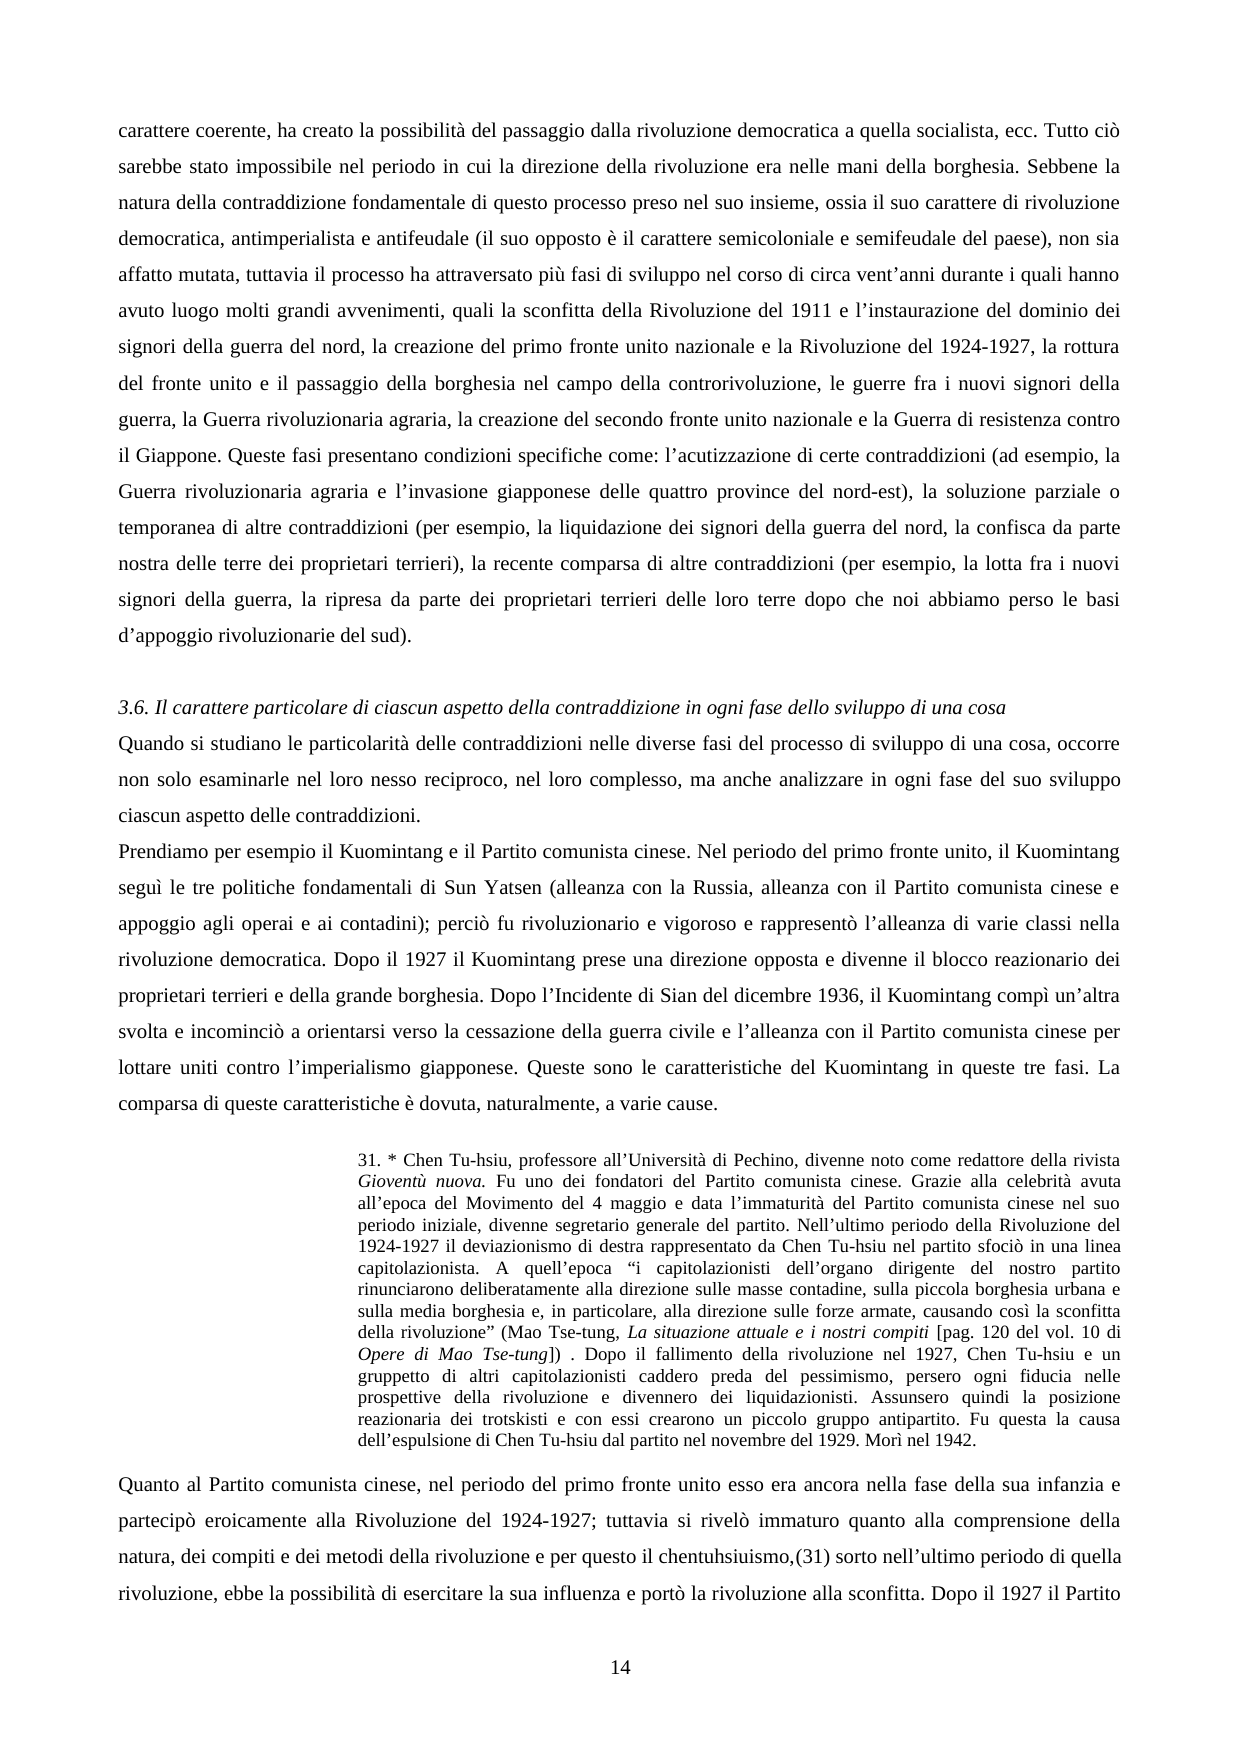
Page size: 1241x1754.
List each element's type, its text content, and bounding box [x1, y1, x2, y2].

text Quando si studiano le particolarità delle contraddizioni nelle diverse fasi del processo di sviluppo di una cosa, occorre non solo esaminarle nel loro nesso reciproco, nel loro complesso, ma anche analizzare in ogni fase del suo sviluppo ciascun aspetto delle contraddizioni. [118, 731, 1122, 827]
text 31. * Chen Tu-hsiu, professore all’Università di Pechino, divenne noto come redattore della rivista Gioventù nuova. Fu uno dei fondatori del Partito comunista cinese. Grazie alla celebrità avuta all’epoca del Movimento del 4 maggio e data l’immaturità del Partito comunista cinese nel suo periodo iniziale, divenne segretario generale del partito. Nell’ultimo periodo della Rivoluzione del 1924-1927 il deviazionismo di destra rappresentato da Chen Tu-hsiu nel partito sfociò in una linea capitolazionista. A quell’epoca “i capitolazionisti dell’organo dirigente del nostro partito rinunciarono deliberatamente alla direzione sulle masse contadine, sulla piccola borghesia urbana e sulla media borghesia e, in particolare, alla direzione sulle forze armate, causando così la sconfitta della rivoluzione” (Mao Tse-tung, La situazione attuale e i nostri compiti [pag. 120 del vol. 10 di Opere di Mao Tse-tung]) . Dopo il fallimento della rivoluzione nel 1927, Chen Tu-hsiu e un gruppetto di altri capitolazionisti caddero preda del pessimismo, persero ogni fiducia nelle prospettive della rivoluzione e divennero dei liquidazionisti. Assunsero quindi la posizione reazionaria dei trotskisti e con essi crearono un piccolo gruppo antipartito. Fu questa la causa dell’espulsione di Chen Tu-hsiu dal partito nel novembre del 1929. Morì nel 1942. [358, 1149, 1122, 1451]
text 3.6. Il carattere particolare di ciascun aspetto della contraddizione in ogni fase dello sviluppo di una cosa [118, 695, 1122, 719]
text carattere coerente, ha creato la possibilità del passaggio dalla rivoluzione democratica a quella socialista, ecc. Tutto ciò sarebbe stato impossibile nel periodo in cui la direzione della rivoluzione era nelle mani della borghesia. Sebbene la natura della contraddizione fondamentale di questo processo preso nel suo insieme, ossia il suo carattere di rivoluzione democratica, antimperialista e antifeudale (il suo opposto è il carattere semicoloniale e semifeudale del paese), non sia affatto mutata, tuttavia il processo ha attraversato più fasi di sviluppo nel corso di circa vent’anni durante i quali hanno avuto luogo molti grandi avvenimenti, quali la sconfitta della Rivoluzione del 1911 e l’instaurazione del dominio dei signori della guerra del nord, la creazione del primo fronte unito nazionale e la Rivoluzione del 1924-1927, la rottura del fronte unito e il passaggio della borghesia nel campo della controrivoluzione, le guerre fra i nuovi signori della guerra, la Guerra rivoluzionaria agraria, la creazione del secondo fronte unito nazionale e la Guerra di resistenza contro il Giappone. Queste fasi presentano condizioni specifiche come: l’acutizzazione di certe contraddizioni (ad esempio, la Guerra rivoluzionaria agraria e l’invasione giapponese delle quattro province del nord-est), la soluzione parziale o temporanea di altre contraddizioni (per esempio, la liquidazione dei signori della guerra del nord, la confisca da parte nostra delle terre dei proprietari terrieri), la recente comparsa di altre contraddizioni (per esempio, la lotta fra i nuovi signori della guerra, la ripresa da parte dei proprietari terrieri delle loro terre dopo che noi abbiamo perso le basi d’appoggio rivoluzionarie del sud). [118, 118, 1122, 647]
text Quanto al Partito comunista cinese, nel periodo del primo fronte unito esso era ancora nella fase della sua infanzia e partecipò eroicamente alla Rivoluzione del 1924-1927; tuttavia si rivelò immaturo quanto alla comprensione della natura, dei compiti e dei metodi della rivoluzione e per questo il chentuhsiuismo,(31) sorto nell’ultimo periodo di quella rivoluzione, ebbe la possibilità di esercitare la sua influenza e portò la rivoluzione alla sconfitta. Dopo il 1927 il Partito [118, 1472, 1122, 1604]
text Prendiamo per esempio il Kuomintang e il Partito comunista cinese. Nel periodo del primo fronte unito, il Kuomintang seguì le tre politiche fondamentali di Sun Yatsen (alleanza con la Russia, alleanza con il Partito comunista cinese e appoggio agli operai e ai contadini); perciò fu rivoluzionario e vigoroso e rappresentò l’alleanza di varie classi nella rivoluzione democratica. Dopo il 1927 il Kuomintang prese una direzione opposta e divenne il blocco reazionario dei proprietari terrieri e della grande borghesia. Dopo l’Incidente di Sian del dicembre 1936, il Kuomintang compì un’altra svolta e incominciò a orientarsi verso la cessazione della guerra civile e l’alleanza con il Partito comunista cinese per lottare uniti contro l’imperialismo giapponese. Queste sono le caratteristiche del Kuomintang in queste tre fasi. La comparsa di queste caratteristiche è dovuta, naturalmente, a varie cause. [118, 839, 1122, 1115]
